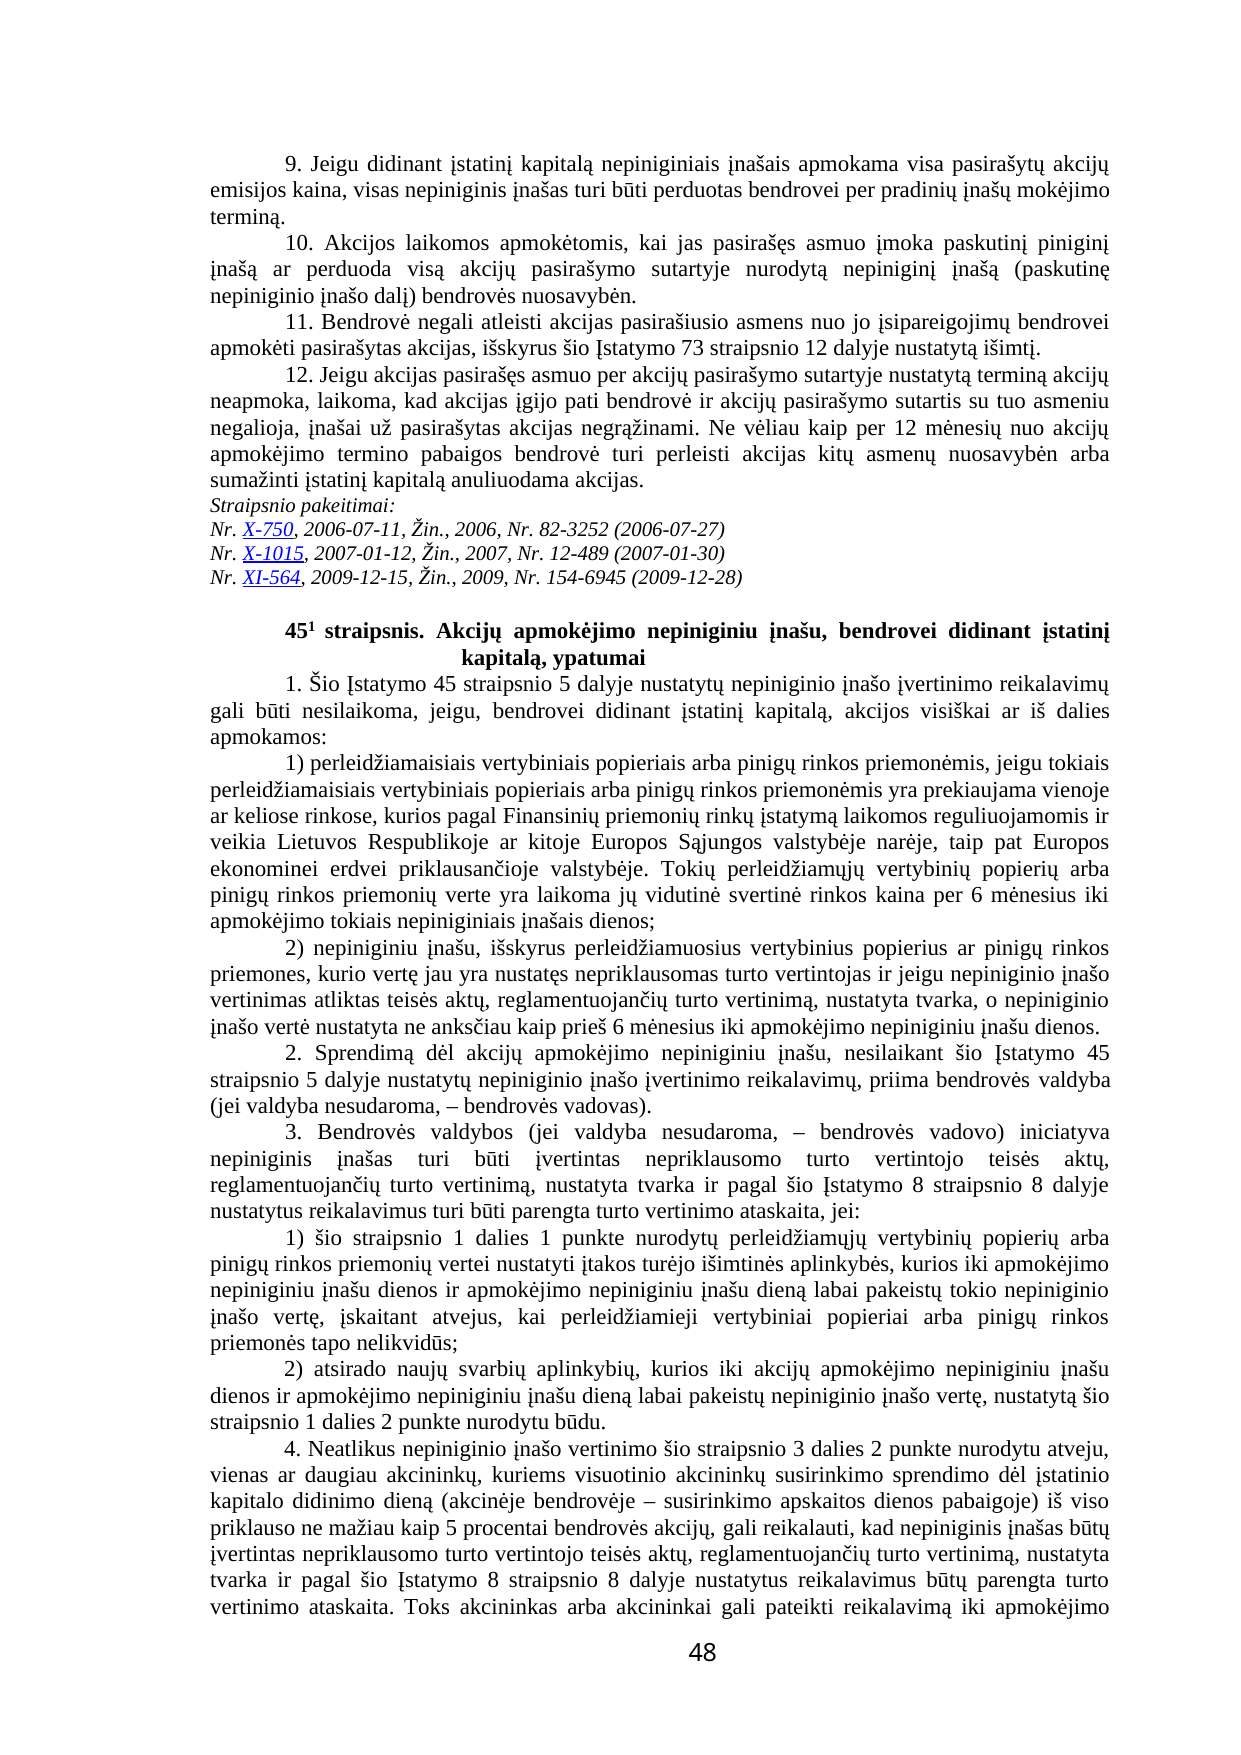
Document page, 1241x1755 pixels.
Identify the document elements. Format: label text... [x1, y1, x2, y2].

text 2) atsirado naujų svarbių aplinkybių, kurios iki akcijų apmokėjimo nepiniginiu įnašu dienos ir apmokėjimo nepiniginiu įnašu dieną labai pakeistų nepiniginio įnašo vertę, nustatytą šio straipsnio 1 dalies 2 punkte nurodytu būdu. [210, 1356, 1111, 1434]
text 2. Sprendimą dėl akcijų apmokėjimo nepiniginiu įnašu, nesilaikant šio Įstatymo 45 straipsnio 5 dalyje nustatytų nepiniginio įnašo įvertinimo reikalavimų, priima bendrovės valdyba (jei valdyba nesudaroma, – bendrovės vadovas). [210, 1039, 1111, 1118]
text 11. Bendrovė negali atleisti akcijas pasirašiusio asmens nuo jo įsipareigojimų bendrovei apmokėti pasirašytas akcijas, išskyrus šio Įstatymo 73 straipsnio 12 dalyje nustatytą išimtį. [210, 308, 1111, 361]
text 4. Neatlikus nepiniginio įnašo vertinimo šio straipsnio 3 dalies 2 punkte nurodytu atveju, vienas ar daugiau akcininkų, kuriems visuotinio akcininkų susirinkimo sprendimo dėl įstatinio kapitalo didinimo dieną (akcinėje bendrovėje – susirinkimo apskaitos dienos pabaigoje) iš viso priklauso ne mažiau kaip 5 procentai bendrovės akcijų, gali reikalauti, kad nepiniginis įnašas būtų įvertintas nepriklausomo turto vertintojo teisės aktų, reglamentuojančių turto vertinimą, nustatyta tvarka ir pagal šio Įstatymo 8 straipsnio 8 dalyje nustatytus reikalavimus būtų parengta turto vertinimo ataskaita. Toks akcininkas arba akcininkai gali pateikti reikalavimą iki apmokėjimo [210, 1434, 1111, 1619]
text 2) nepiniginiu įnašu, išskyrus perleidžiamuosius vertybinius popierius ar pinigų rinkos priemones, kurio vertę jau yra nustatęs nepriklausomas turto vertintojas ir jeigu nepiniginio įnašo vertinimas atliktas teisės aktų, reglamentuojančių turto vertinimą, nustatyta tvarka, o nepiniginio įnašo vertė nustatyta ne anksčiau kaip prieš 6 mėnesius iki apmokėjimo nepiniginiu įnašu dienos. [210, 934, 1111, 1039]
text 3. Bendrovės valdybos (jei valdyba nesudaroma, – bendrovės vadovo) iniciatyva nepiniginis įnašas turi būti įvertintas nepriklausomo turto vertintojo teisės aktų, reglamentuojančių turto vertinimą, nustatyta tvarka ir pagal šio Įstatymo 8 straipsnio 8 dalyje nustatytus reikalavimus turi būti parengta turto vertinimo ataskaita, jei: [210, 1118, 1111, 1224]
text Nr. X-750, 2006-07-11, Žin., 2006, Nr. 82-3252 (2006-07-27) [210, 517, 1111, 541]
text 1) perleidžiamaisiais vertybiniais popieriais arba pinigų rinkos priemonėmis, jeigu tokiais perleidžiamaisiais vertybiniais popieriais arba pinigų rinkos priemonėmis yra prekiaujama vienoje ar keliose rinkose, kurios pagal Finansinių priemonių rinkų įstatymą laikomos reguliuojamomis ir veikia Lietuvos Respublikoje ar kitoje Europos Sąjungos valstybėje narėje, taip pat Europos ekonominei erdvei priklausančioje valstybėje. Tokių perleidžiamųjų vertybinių popierių arba pinigų rinkos priemonių verte yra laikoma jų vidutinė svertinė rinkos kaina per 6 mėnesius iki apmokėjimo tokiais nepiniginiais įnašais dienos; [210, 749, 1111, 934]
text 1. Šio Įstatymo 45 straipsnio 5 dalyje nustatytų nepiniginio įnašo įvertinimo reikalavimų gali būti nesilaikoma, jeigu, bendrovei didinant įstatinį kapitalą, akcijos visiškai ar iš dalies apmokamos: [210, 670, 1111, 749]
text 451 straipsnis. Akcijų apmokėjimo nepiniginiu įnašu, bendrovei didinant įstatinį kapitalą, ypatumai [285, 618, 1111, 670]
text Straipsnio pakeitimai: [210, 493, 1111, 517]
text Nr. X-1015, 2007-01-12, Žin., 2007, Nr. 12-489 (2007-01-30) [210, 541, 1111, 565]
text 1) šio straipsnio 1 dalies 1 punkte nurodytų perleidžiamųjų vertybinių popierių arba pinigų rinkos priemonių vertei nustatyti įtakos turėjo išimtinės aplinkybės, kurios iki apmokėjimo nepiniginiu įnašu dienos ir apmokėjimo nepiniginiu įnašu dieną labai pakeistų tokio nepiniginio įnašo vertę, įskaitant atvejus, kai perleidžiamieji vertybiniai popieriai arba pinigų rinkos priemonės tapo nelikvidūs; [210, 1224, 1111, 1356]
text Nr. XI-564, 2009-12-15, Žin., 2009, Nr. 154-6945 (2009-12-28) [210, 565, 1120, 589]
text 9. Jeigu didinant įstatinį kapitalą nepiniginiais įnašais apmokama visa pasirašytų akcijų emisijos kaina, visas nepiniginis įnašas turi būti perduotas bendrovei per pradinių įnašų mokėjimo terminą. [210, 150, 1111, 229]
text 12. Jeigu akcijas pasirašęs asmuo per akcijų pasirašymo sutartyje nustatytą terminą akcijų neapmoka, laikoma, kad akcijas įgijo pati bendrovė ir akcijų pasirašymo sutartis su tuo asmeniu negalioja, įnašai už pasirašytas akcijas negrąžinami. Ne vėliau kaip per 12 mėnesių nuo akcijų apmokėjimo termino pabaigos bendrovė turi perleisti akcijas kitų asmenų nuosavybėn arba sumažinti įstatinį kapitalą anuliuodama akcijas. [210, 361, 1111, 493]
text 10. Akcijos laikomos apmokėtomis, kai jas pasirašęs asmuo įmoka paskutinį piniginį įnašą ar perduoda visą akcijų pasirašymo sutartyje nurodytą nepiniginį įnašą (paskutinę nepiniginio įnašo dalį) bendrovės nuosavybėn. [210, 229, 1111, 308]
